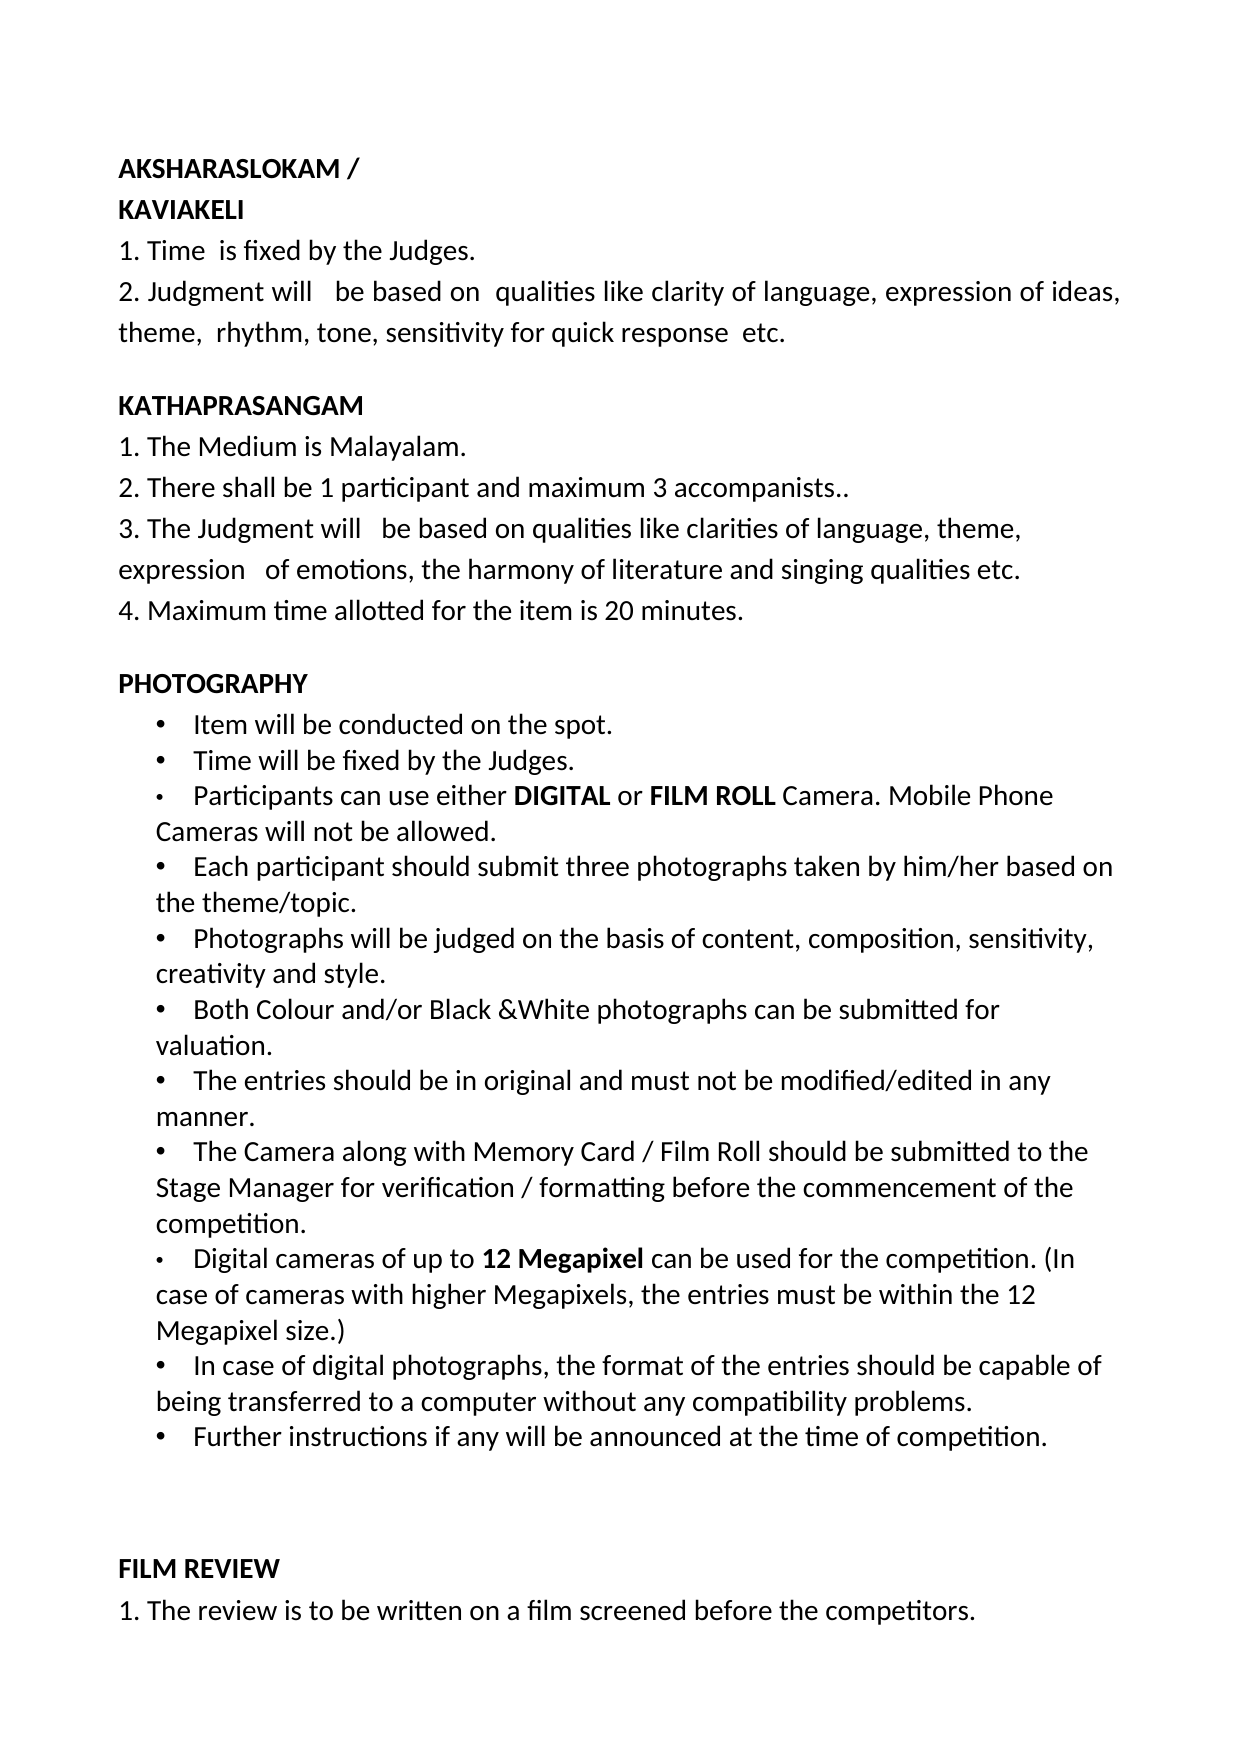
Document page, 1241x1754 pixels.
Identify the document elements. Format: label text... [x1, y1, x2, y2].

list In case of digital photographs, the format of the entries should be capable of being transferred to a computer without any compatibility problems. [118, 1347, 1122, 1418]
text KATHAPRASANGAM [118, 387, 1122, 423]
text 4. Maximum time allotted for the item is 20 minutes. [118, 592, 1122, 627]
text 2. Judgment will be based on qualities like clarity of language, expression of ideas, theme, rhythm, tone, sensitivity for quick response etc. [118, 273, 1122, 350]
text PHOTOGRAPHY [118, 665, 1122, 701]
list Participants can use either DIGITAL or FILM ROLL Camera. Mobile Phone Cameras will not be allowed. [118, 777, 1122, 848]
text 1. The Medium is Malayalam. [118, 428, 1122, 464]
text 2. There shall be 1 participant and maximum 3 accompanists.. [118, 469, 1122, 505]
text 1. Time is fixed by the Judges. [118, 232, 1122, 268]
list The entries should be in original and must not be modified/edited in any manner. [118, 1062, 1122, 1133]
list Further instructions if any will be announced at the time of competition. [118, 1418, 1122, 1454]
list Item will be conducted on the spot. [118, 706, 1122, 742]
text AKSHARASLOKAM / [118, 150, 1122, 186]
text 3. The Judgment will be based on qualities like clarities of language, theme, expression of emotions, the harmony of literature and singing qualities etc. [118, 510, 1122, 587]
text FILM REVIEW [118, 1551, 1122, 1586]
list Time will be fixed by the Judges. [118, 742, 1122, 777]
text KAVIAKELI [118, 191, 1122, 227]
text 1. The review is to be written on a film screened before the competitors. [118, 1592, 1122, 1627]
list Both Colour and/or Black &White photographs can be submitted for valuation. [118, 991, 1122, 1062]
list Digital cameras of up to 12 Megapixel can be used for the competition. (In case of cameras with higher Megapixels, the entries must be within the 12 Megapixel size.) [118, 1240, 1122, 1347]
list The Camera along with Memory Card / Film Roll should be submitted to the Stage Manager for verification / formatting before the commencement of the competition. [118, 1133, 1122, 1240]
list Each participant should submit three photographs taken by him/her based on the theme/topic. [118, 848, 1122, 920]
list Photographs will be judged on the basis of content, composition, sensitivity, creativity and style. [118, 920, 1122, 991]
